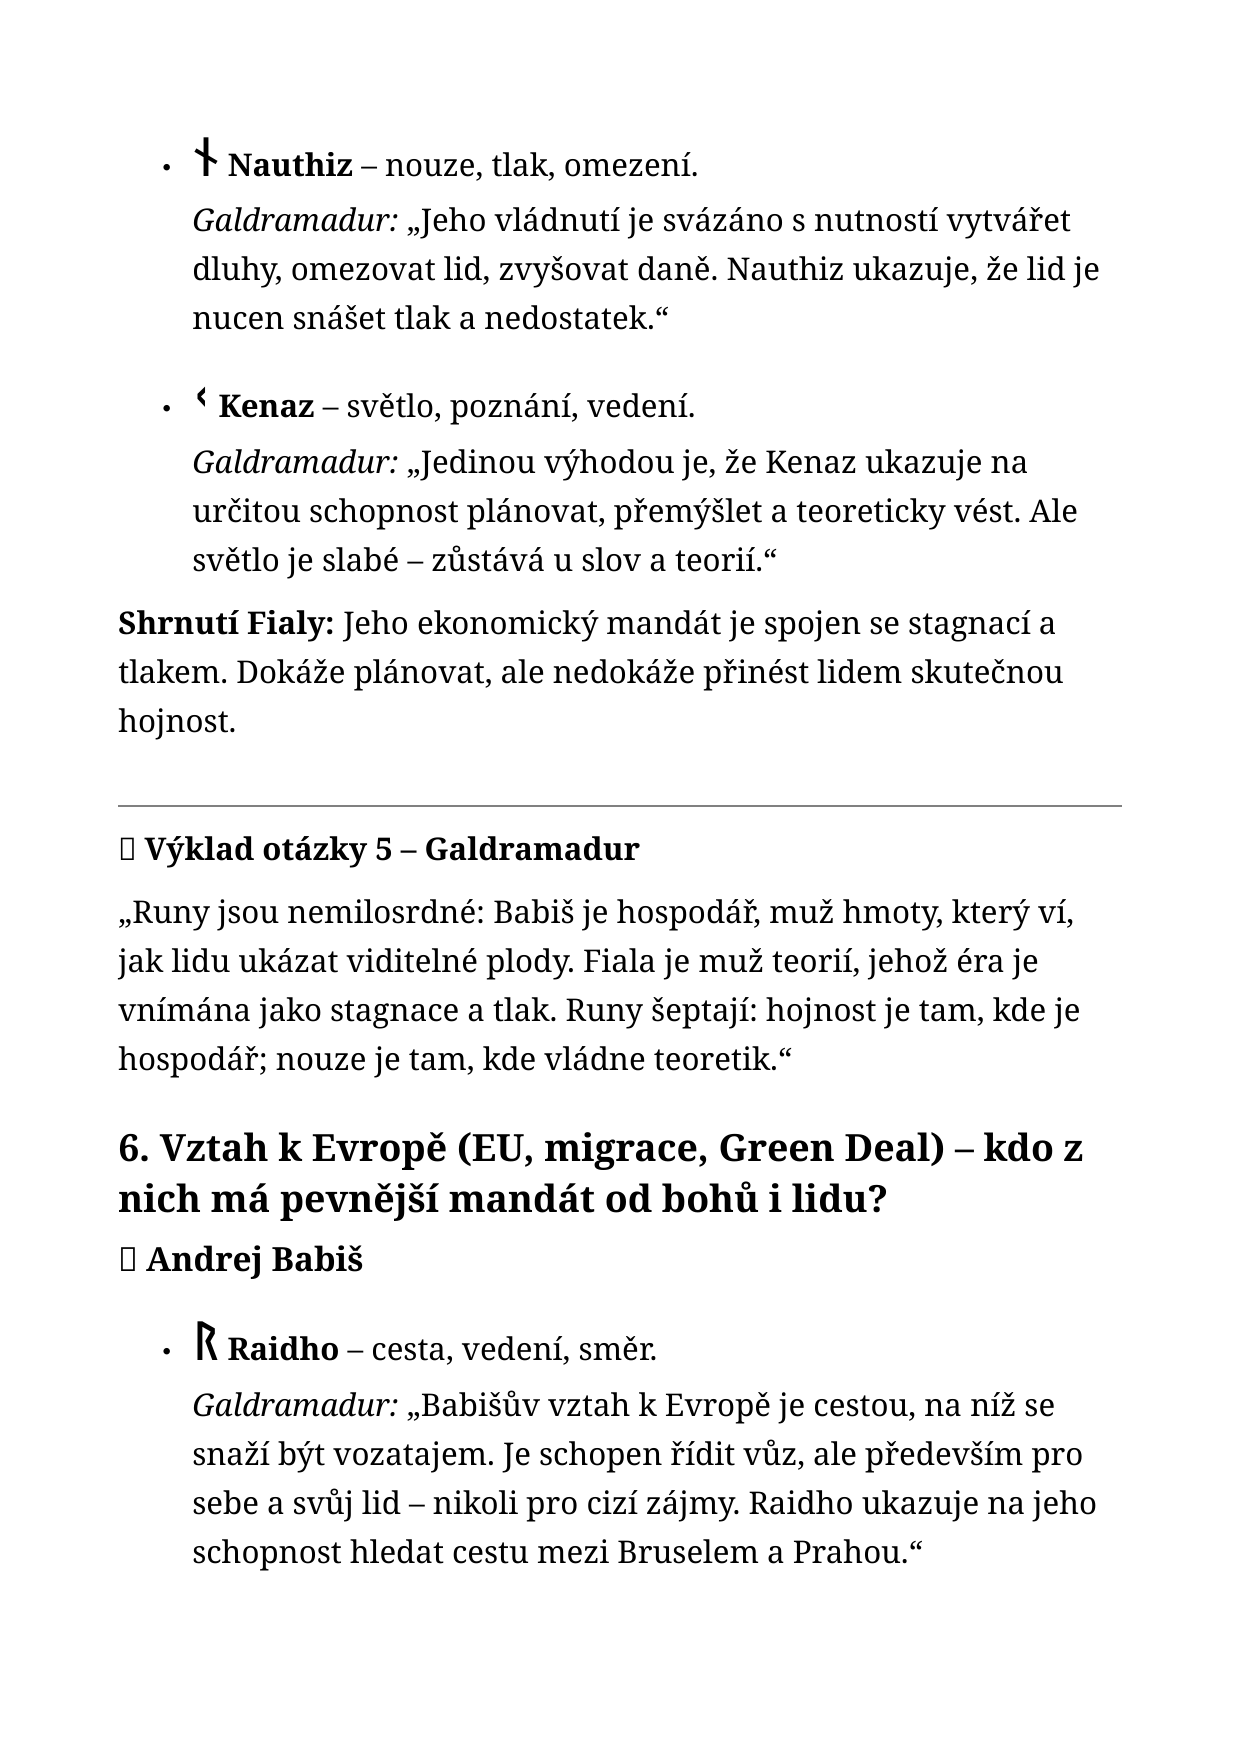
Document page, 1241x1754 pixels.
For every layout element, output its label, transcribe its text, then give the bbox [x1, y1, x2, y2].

subtitle 🌌 Výklad otázky 5 – Galdramadur [118, 827, 1122, 869]
list ᚾ Nauthiz – nouze, tlak, omezení. Galdramadur: „Jeho vládnutí je svázáno s nutností vytvářet dluhy, omezovat lid, zvyšovat daně. Nauthiz ukazuje, že lid je nucen snášet tlak a nedostatek.“ [162, 118, 1122, 339]
subtitle 6. Vztah k Evropě (EU, migrace, Green Deal) – kdo z nich má pevnější mandát od bohů i lidu? [118, 1121, 1122, 1223]
text „Runy jsou nemilosrdné: Babiš je hospodář, muž hmoty, který ví, jak lidu ukázat viditelné plody. Fiala je muž teorií, jehož éra je vnímána jako stagnace a tlak. Runy šeptají: hojnost je tam, kde je hospodář; nouze je tam, kde vládne teoretik.“ [118, 890, 1122, 1080]
text Shrnutí Fialy: Jeho ekonomický mandát je spojen se stagnací a tlakem. Dokáže plánovat, ale nedokáže přinést lidem skutečnou hojnost. [118, 601, 1122, 742]
list ᚲ Kenaz – světlo, poznání, vedení. Galdramadur: „Jedinou výhodou je, že Kenaz ukazuje na určitou schopnost plánovat, přemýšlet a teoreticky vést. Ale světlo je slabé – zůstává u slov a teorií.“ [162, 360, 1122, 580]
subtitle 🔮 Andrej Babiš [118, 1236, 1122, 1281]
list ᚱ Raidho – cesta, vedení, směr. Galdramadur: „Babišův vztah k Evropě je cestou, na níž se snaží být vozatajem. Je schopen řídit vůz, ale především pro sebe a svůj lid – nikoli pro cizí zájmy. Raidho ukazuje na jeho schopnost hledat cestu mezi Bruselem a Prahou.“ [162, 1303, 1122, 1572]
